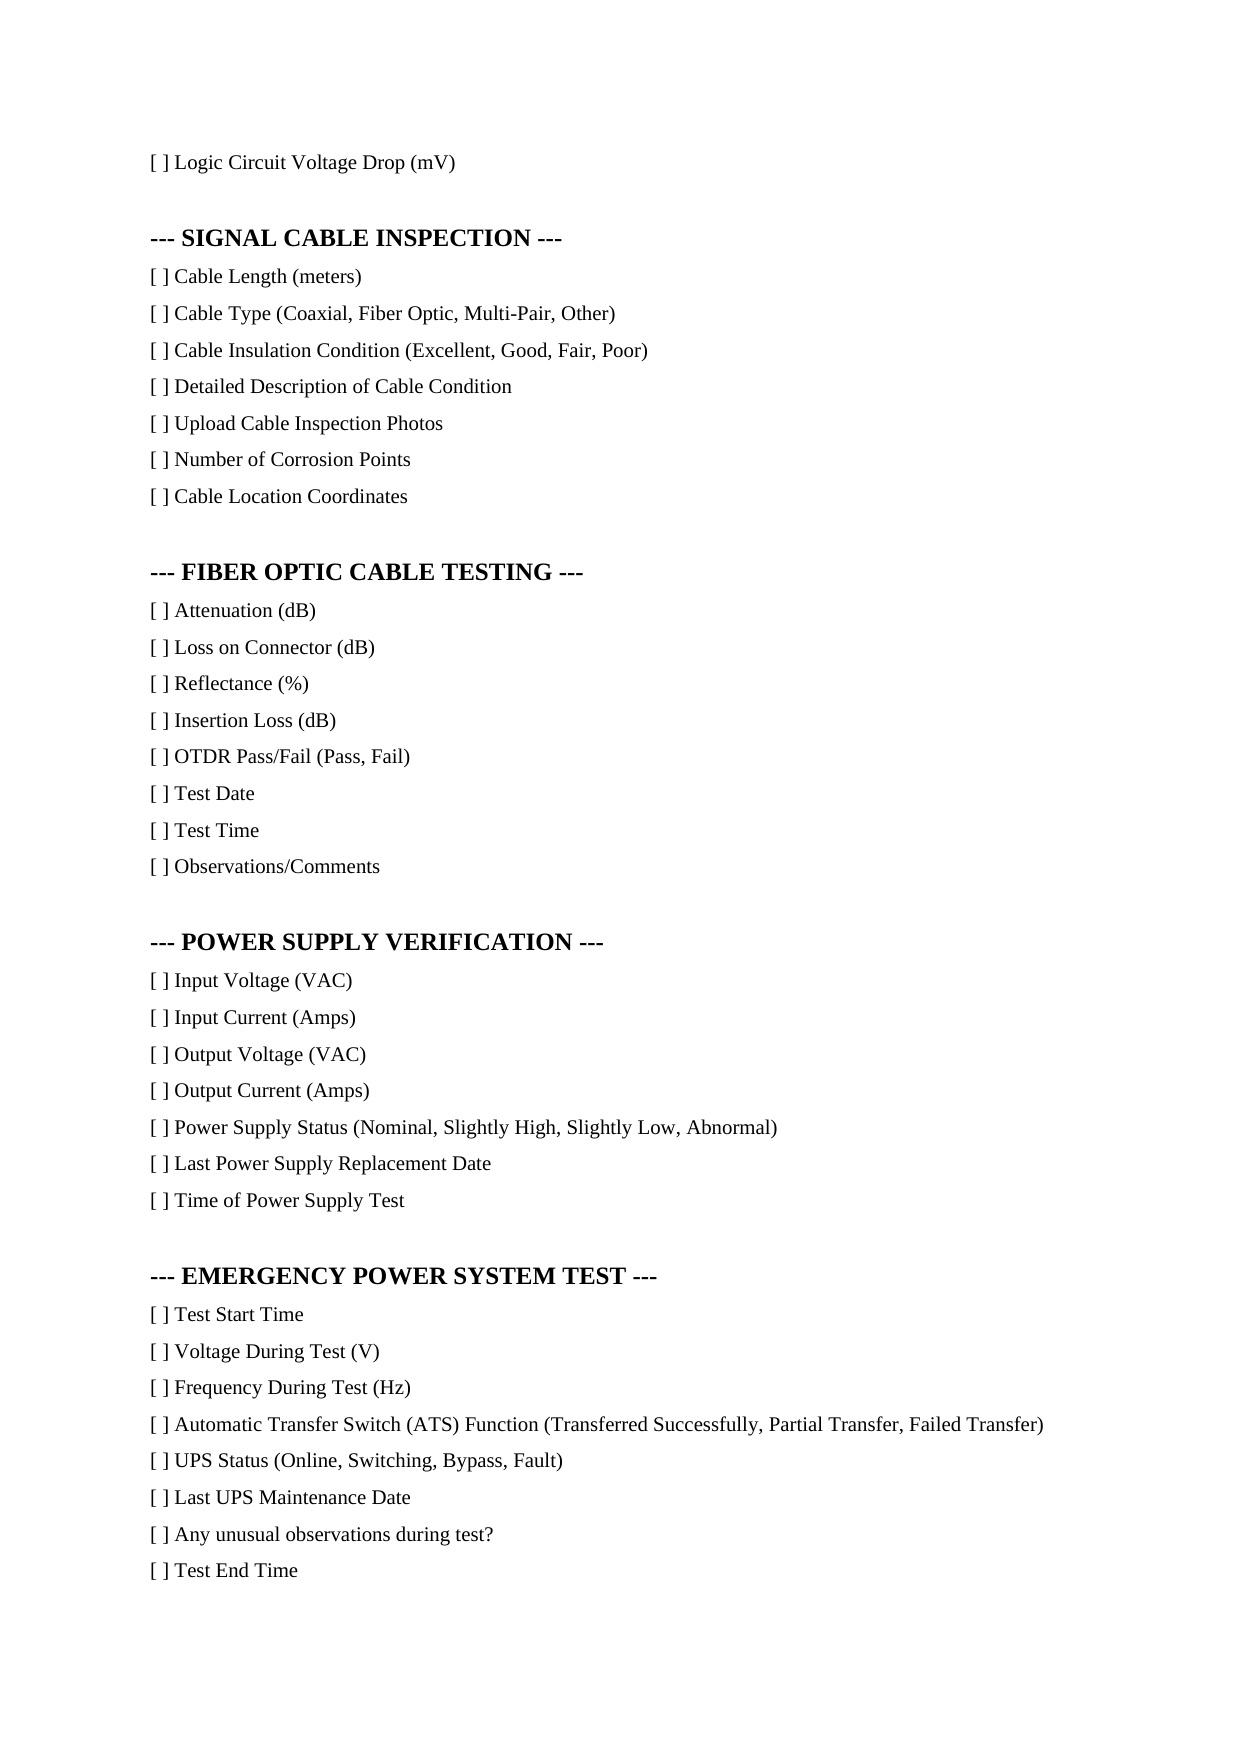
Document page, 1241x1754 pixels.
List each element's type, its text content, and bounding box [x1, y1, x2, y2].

text [ ] Any unusual observations during test? [150, 1522, 1090, 1546]
text [ ] Upload Cable Inspection Photos [150, 411, 1090, 435]
text [ ] OTDR Pass/Fail (Pass, Fail) [150, 744, 1090, 768]
text [ ] Last Power Supply Replacement Date [150, 1151, 1090, 1175]
text [ ] Test Date [150, 781, 1090, 805]
text [ ] Last UPS Maintenance Date [150, 1485, 1090, 1509]
text [ ] Frequency During Test (Hz) [150, 1375, 1090, 1399]
text [ ] Attenuation (dB) [150, 598, 1090, 622]
text [ ] Test Time [150, 817, 1090, 842]
text --- SIGNAL CABLE INSPECTION --- [150, 223, 1090, 252]
text [ ] Output Current (Amps) [150, 1078, 1090, 1102]
text --- EMERGENCY POWER SYSTEM TEST --- [150, 1261, 1090, 1290]
text [ ] Output Voltage (VAC) [150, 1042, 1090, 1066]
text [ ] Cable Length (meters) [150, 264, 1090, 288]
text [ ] Power Supply Status (Nominal, Slightly High, Slightly Low, Abnormal) [150, 1115, 1090, 1139]
text [ ] Detailed Description of Cable Condition [150, 374, 1090, 398]
text [ ] Logic Circuit Voltage Drop (mV) [150, 150, 1090, 174]
text --- POWER SUPPLY VERIFICATION --- [150, 927, 1090, 956]
text [ ] Automatic Transfer Switch (ATS) Function (Transferred Successfully, Partial Transfer, Failed Transfer) [150, 1412, 1090, 1436]
text [ ] Input Current (Amps) [150, 1005, 1090, 1029]
text [ ] Test End Time [150, 1558, 1090, 1582]
text [ ] UPS Status (Online, Switching, Bypass, Fault) [150, 1448, 1090, 1472]
text [ ] Cable Location Coordinates [150, 484, 1090, 508]
text [ ] Test Start Time [150, 1302, 1090, 1326]
text [ ] Observations/Comments [150, 854, 1090, 878]
text [ ] Number of Corrosion Points [150, 447, 1090, 471]
text [ ] Reflectance (%) [150, 671, 1090, 695]
text [ ] Insertion Loss (dB) [150, 708, 1090, 732]
text [ ] Cable Insulation Condition (Excellent, Good, Fair, Poor) [150, 337, 1090, 362]
text [ ] Voltage During Test (V) [150, 1339, 1090, 1363]
text [ ] Cable Type (Coaxial, Fiber Optic, Multi-Pair, Other) [150, 301, 1090, 325]
text --- FIBER OPTIC CABLE TESTING --- [150, 557, 1090, 586]
text [ ] Time of Power Supply Test [150, 1188, 1090, 1212]
text [ ] Loss on Connector (dB) [150, 635, 1090, 659]
text [ ] Input Voltage (VAC) [150, 968, 1090, 992]
